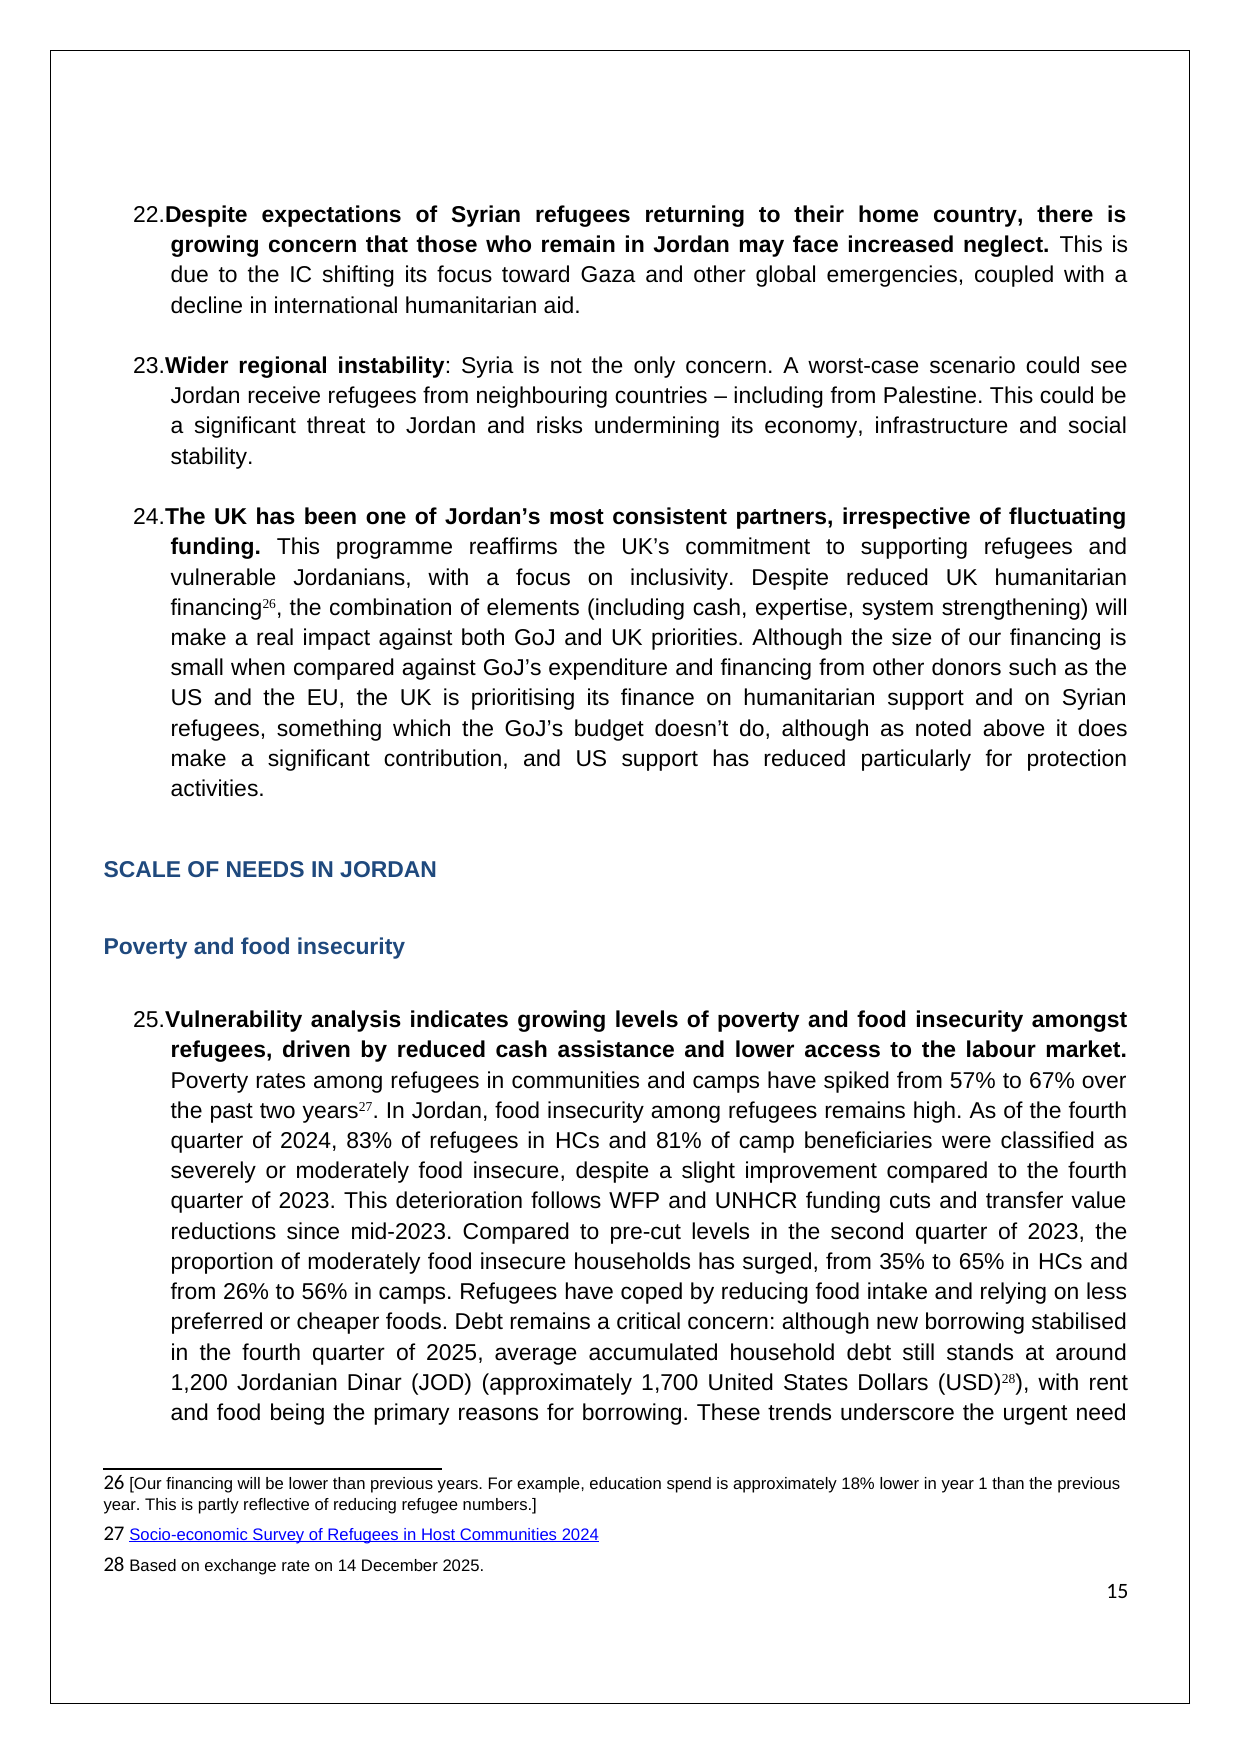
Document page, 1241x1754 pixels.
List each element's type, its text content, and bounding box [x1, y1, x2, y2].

text SCALE OF NEEDS IN JORDAN [103, 856, 1128, 883]
list Despite expectations of Syrian refugees returning to their home country, there is growing concern that those who remain in Jordan may face increased neglect. This is due to the IC shifting its focus toward Gaza and other global emergencies, coupled with a decline in international humanitarian aid. [133, 201, 1128, 318]
list Vulnerability analysis indicates growing levels of poverty and food insecurity amongst refugees, driven by reduced cash assistance and lower access to the labour market. Poverty rates among refugees in communities and camps have spiked from 57% to 67% over the past two years. In Jordan, food insecurity among refugees remains high. As of the fourth quarter of 2024, 83% of refugees in HCs and 81% of camp beneficiaries were classified as severely or moderately food insecure, despite a slight improvement compared to the fourth quarter of 2023. This deterioration follows WFP and UNHCR funding cuts and transfer value reductions since mid-2023. Compared to pre-cut levels in the second quarter of 2023, the proportion of moderately food insecure households has surged, from 35% to 65% in HCs and from 26% to 56% in camps. Refugees have coped by reducing food intake and relying on less preferred or cheaper foods. Debt remains a critical concern: although new borrowing stabilised in the fourth quarter of 2025, average accumulated household debt still stands at around 1,200 Jordanian Dinar (JOD) (approximately 1,700 United States Dollars (USD)), with rent and food being the primary reasons for borrowing. These trends underscore the urgent need [133, 1006, 1128, 1425]
list Socio-economic Survey of Refugees in Host Communities 2024 [103, 1520, 1128, 1545]
list Based on exchange rate on 14 December 2025. [103, 1552, 1128, 1577]
list The UK has been one of Jordan’s most consistent partners, irrespective of fluctuating funding. This programme reaffirms the UK’s commitment to supporting refugees and vulnerable Jordanians, with a focus on inclusivity. Despite reduced UK humanitarian financing, the combination of elements (including cash, expertise, system strengthening) will make a real impact against both GoJ and UK priorities. Although the size of our financing is small when compared against GoJ’s expenditure and financing from other donors such as the US and the EU, the UK is prioritising its finance on humanitarian support and on Syrian refugees, something which the GoJ’s budget doesn’t do, although as noted above it does make a significant contribution, and US support has reduced particularly for protection activities. [133, 503, 1128, 801]
list [Our financing will be lower than previous years. For example, education spend is approximately 18% lower in year 1 than the previous year. This is partly reflective of reducing refugee numbers.] [103, 1469, 1128, 1514]
list Wider regional instability: Syria is not the only concern. A worst-case scenario could see Jordan receive refugees from neighbouring countries – including from Palestine. This could be a significant threat to Jordan and risks undermining its economy, infrastructure and social stability. [133, 352, 1128, 469]
text Poverty and food insecurity [103, 933, 1128, 960]
